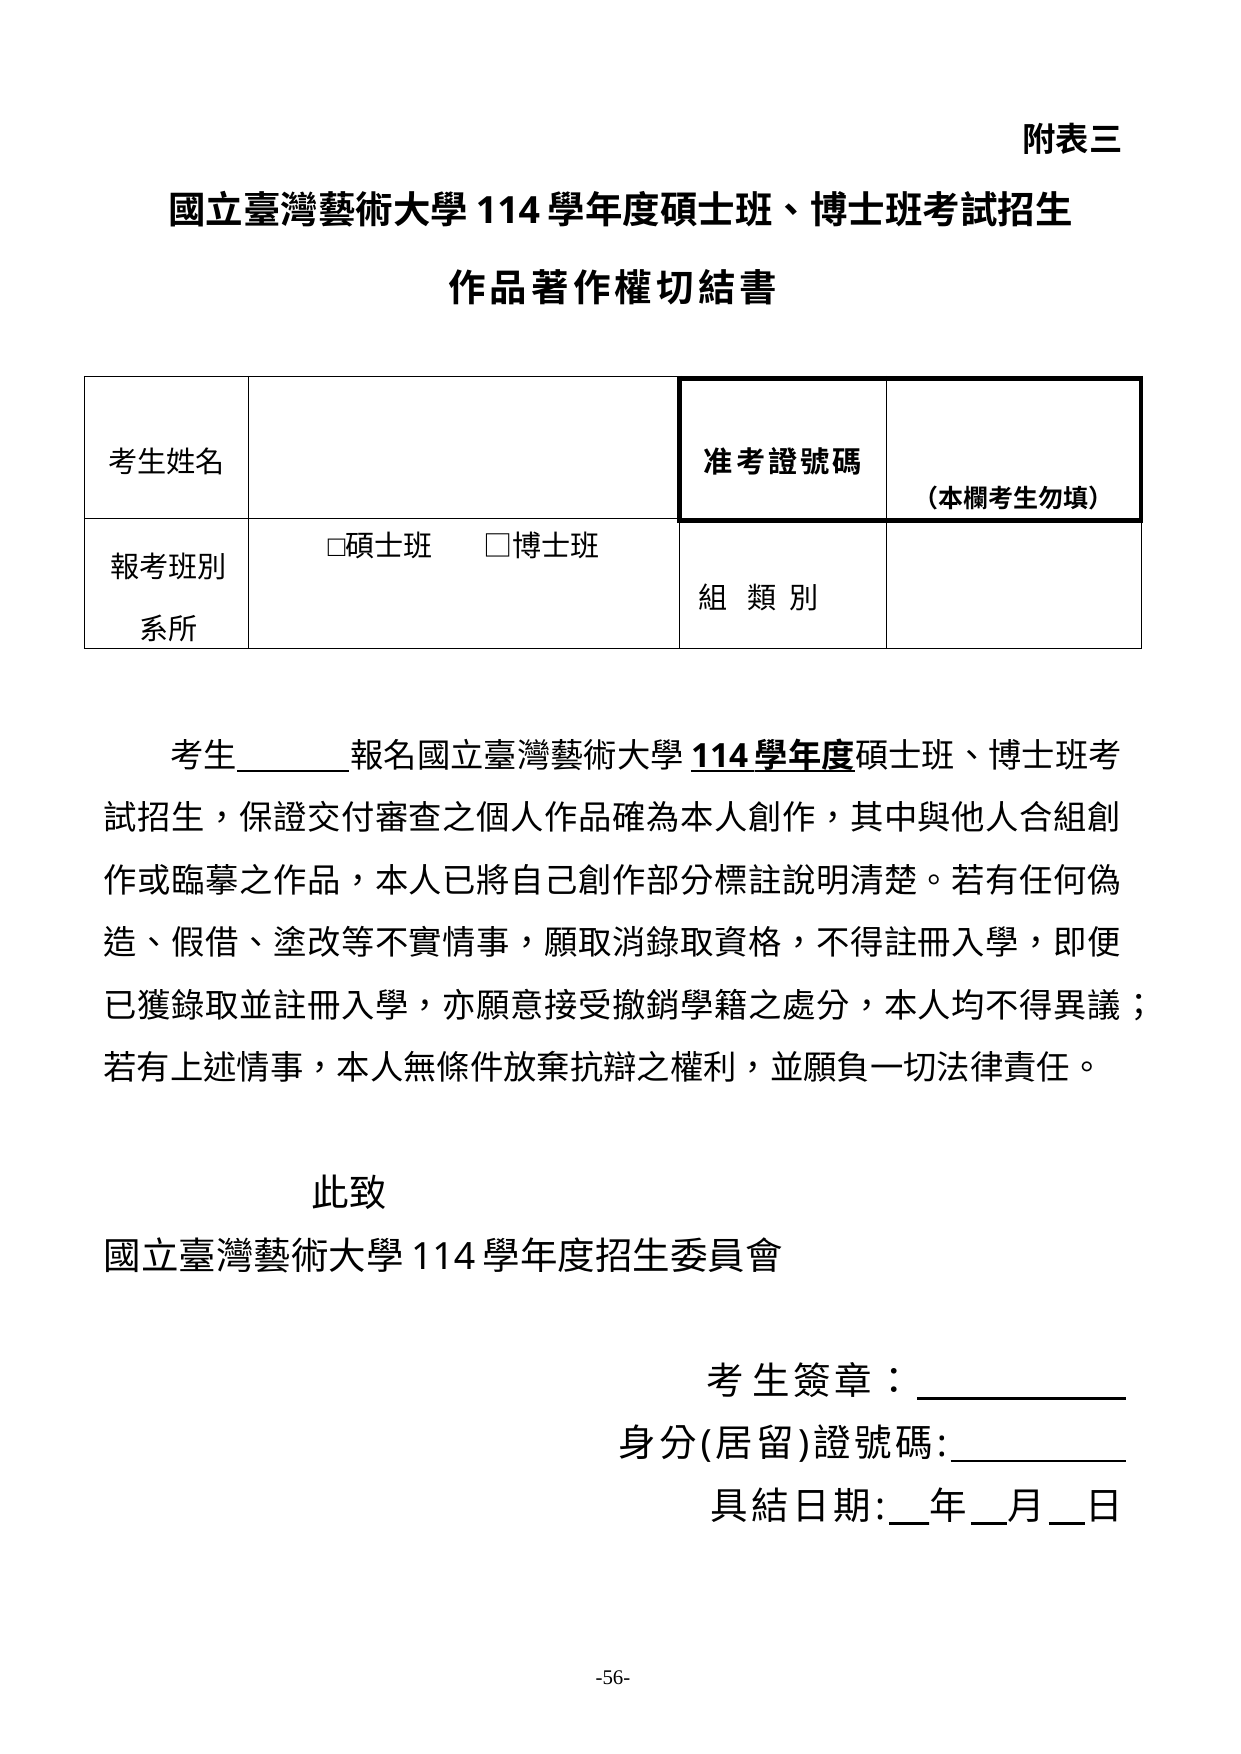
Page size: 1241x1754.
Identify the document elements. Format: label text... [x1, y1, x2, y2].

text 附表三 [103, 96, 1122, 158]
table_header 准考證號碼 [682, 381, 886, 518]
table_header [249, 377, 677, 518]
table_cell □碩士班 □博士班 [249, 519, 679, 648]
text 作品著作權切結書 [103, 243, 1122, 306]
text 國立臺灣藝術大學114學年度招生委員會 [103, 1211, 1122, 1274]
table_cell [887, 523, 1141, 648]
text 此致 [103, 1149, 1122, 1211]
text 身分(居留)證號碼: [103, 1399, 1122, 1461]
text 考生 報名國立臺灣藝術大學114學年度碩士班、博士班考試招生，保證交付審查之個人作品確為本人創作，其中與他人合組創作或臨摹之作品，本人已將自己創作部分標註說明清楚。若有任何偽造、假借、塗改等不實情事，願取消錄取資格，不得註冊入學，即便已獲錄取並註冊入學，亦願意接受撤銷學籍之處分，本人均不得異議；若有上述情事，本人無條件放棄抗辯之權利，並願負一切法律責任。 [103, 711, 1122, 1086]
text 國立臺灣藝術大學114學年度碩士班、博士班考試招生 [88, 166, 1152, 228]
table_header 考生姓名 [85, 377, 248, 518]
table_cell 組 類 別 [680, 523, 886, 648]
text 考生簽章： [103, 1336, 1122, 1399]
table_cell 報考班別 系所 [85, 519, 248, 648]
table_header （本欄考生勿填） [887, 381, 1139, 518]
text 具結日期: 年 月 日 [103, 1461, 1122, 1524]
